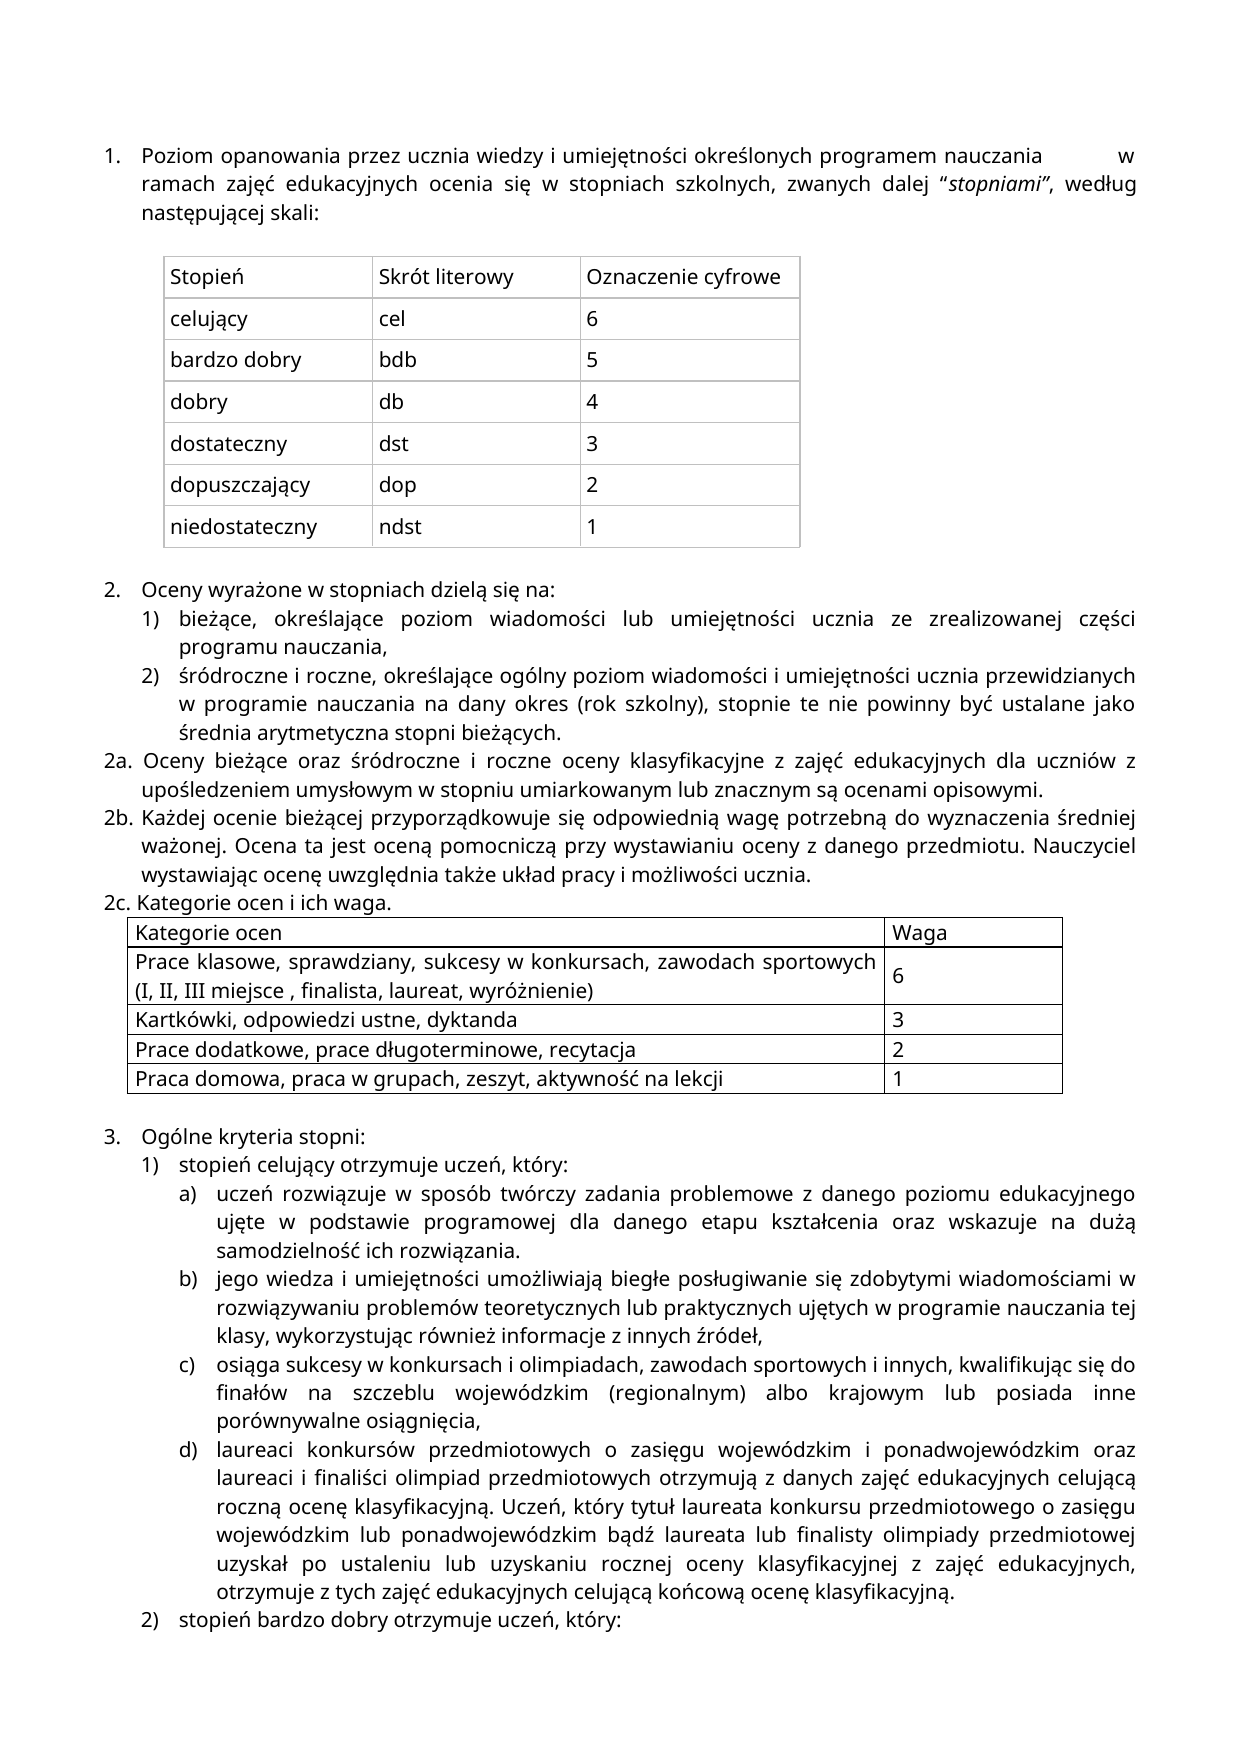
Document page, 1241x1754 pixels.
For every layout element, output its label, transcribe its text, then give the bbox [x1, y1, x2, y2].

text 2a. Oceny bieżące oraz śródroczne i roczne oceny klasyfikacyjne z zajęć edukacyjnych dla uczniów z upośledzeniem umysłowym w stopniu umiarkowanym lub znacznym są ocenami opisowymi. [103, 746, 1137, 803]
list śródroczne i roczne, określające ogólny poziom wiadomości i umiejętności ucznia przewidzianych w programie nauczania na dany okres (rok szkolny), stopnie te nie powinny być ustalane jako średnia arytmetyczna stopni bieżących. [141, 661, 1137, 746]
table_cell niedostateczny [165, 506, 372, 547]
table_cell db [373, 382, 580, 422]
table_cell Kartkówki, odpowiedzi ustne, dyktanda [128, 1005, 884, 1034]
list jego wiedza i umiejętności umożliwiają biegłe posługiwanie się zdobytymi wiadomościami w rozwiązywaniu problemów teoretycznych lub praktycznych ujętych w programie nauczania tej klasy, wykorzystując również informacje z innych źródeł, [178, 1264, 1137, 1350]
list stopień bardzo dobry otrzymuje uczeń, który: [141, 1606, 1137, 1634]
table_cell dobry [165, 382, 372, 422]
list Poziom opanowania przez ucznia wiedzy i umiejętności określonych programem nauczania w ramach zajęć edukacyjnych ocenia się w stopniach szkolnych, zwanych dalej “stopniami”, według następującej skali: [103, 141, 1137, 226]
text 2c. Kategorie ocen i ich waga. [103, 888, 1137, 917]
list laureaci konkursów przedmiotowych o zasięgu wojewódzkim i ponadwojewódzkim oraz laureaci i finaliści olimpiad przedmiotowych otrzymują z danych zajęć edukacyjnych celującą roczną ocenę klasyfikacyjną. Uczeń, który tytuł laureata konkursu przedmiotowego o zasięgu wojewódzkim lub ponadwojewódzkim bądź laureata lub finalisty olimpiady przedmiotowej uzyskał po ustaleniu lub uzyskaniu rocznej oceny klasyfikacyjnej z zajęć edukacyjnych, otrzymuje z tych zajęć edukacyjnych celującą końcową ocenę klasyfikacyjną. [178, 1435, 1137, 1606]
table_cell dst [373, 423, 580, 463]
table_cell 5 [581, 340, 799, 380]
table_cell dostateczny [165, 423, 372, 463]
table_header Oznaczenie cyfrowe [581, 257, 799, 297]
list Oceny wyrażone w stopniach dzielą się na: [103, 576, 1137, 604]
table_cell Praca domowa, praca w grupach, zeszyt, aktywność na lekcji [128, 1064, 884, 1093]
table_cell 1 [580, 506, 799, 547]
list Ogólne kryteria stopni: [103, 1122, 1137, 1151]
table_header Skrót literowy [373, 257, 580, 297]
table_cell bardzo dobry [165, 340, 372, 380]
table_cell 3 [885, 1005, 1062, 1034]
table_header Stopień [165, 257, 372, 297]
table_cell ndst [372, 506, 580, 547]
text 2b. Każdej ocenie bieżącej przyporządkowuje się odpowiednią wagę potrzebną do wyznaczenia średniej ważonej. Ocena ta jest oceną pomocniczą przy wystawianiu oceny z danego przedmiotu. Nauczyciel wystawiając ocenę uwzględnia także układ pracy i możliwości ucznia. [103, 803, 1137, 888]
table_cell Prace klasowe, sprawdziany, sukcesy w konkursach, zawodach sportowych (I, II, III miejsce , finalista, laureat, wyróżnienie) [128, 948, 884, 1004]
table_cell 3 [581, 423, 799, 463]
table_cell Prace dodatkowe, prace długoterminowe, recytacja [128, 1035, 884, 1063]
list bieżące, określające poziom wiadomości lub umiejętności ucznia ze zrealizowanej części programu nauczania, [141, 604, 1137, 661]
list uczeń rozwiązuje w sposób twórczy zadania problemowe z danego poziomu edukacyjnego ujęte w podstawie programowej dla danego etapu kształcenia oraz wskazuje na dużą samodzielność ich rozwiązania. [178, 1179, 1137, 1264]
table_cell 2 [581, 465, 799, 505]
table_header Kategorie ocen [128, 918, 884, 946]
table_cell dopuszczający [165, 465, 372, 505]
table_cell 6 [581, 299, 799, 339]
table_cell bdb [373, 340, 580, 380]
table_cell 4 [581, 382, 799, 422]
list stopień celujący otrzymuje uczeń, który: [141, 1151, 1137, 1179]
table_cell 2 [885, 1035, 1062, 1063]
table_cell 6 [885, 948, 1062, 1004]
table_cell celujący [165, 299, 372, 339]
list osiąga sukcesy w konkursach i olimpiadach, zawodach sportowych i innych, kwalifikując się do finałów na szczeblu wojewódzkim (regionalnym) albo krajowym lub posiada inne porównywalne osiągnięcia, [178, 1350, 1137, 1435]
table_header Waga [885, 918, 1062, 946]
table_cell dop [373, 465, 580, 505]
table_cell cel [373, 299, 580, 339]
table_cell 1 [885, 1064, 1062, 1093]
